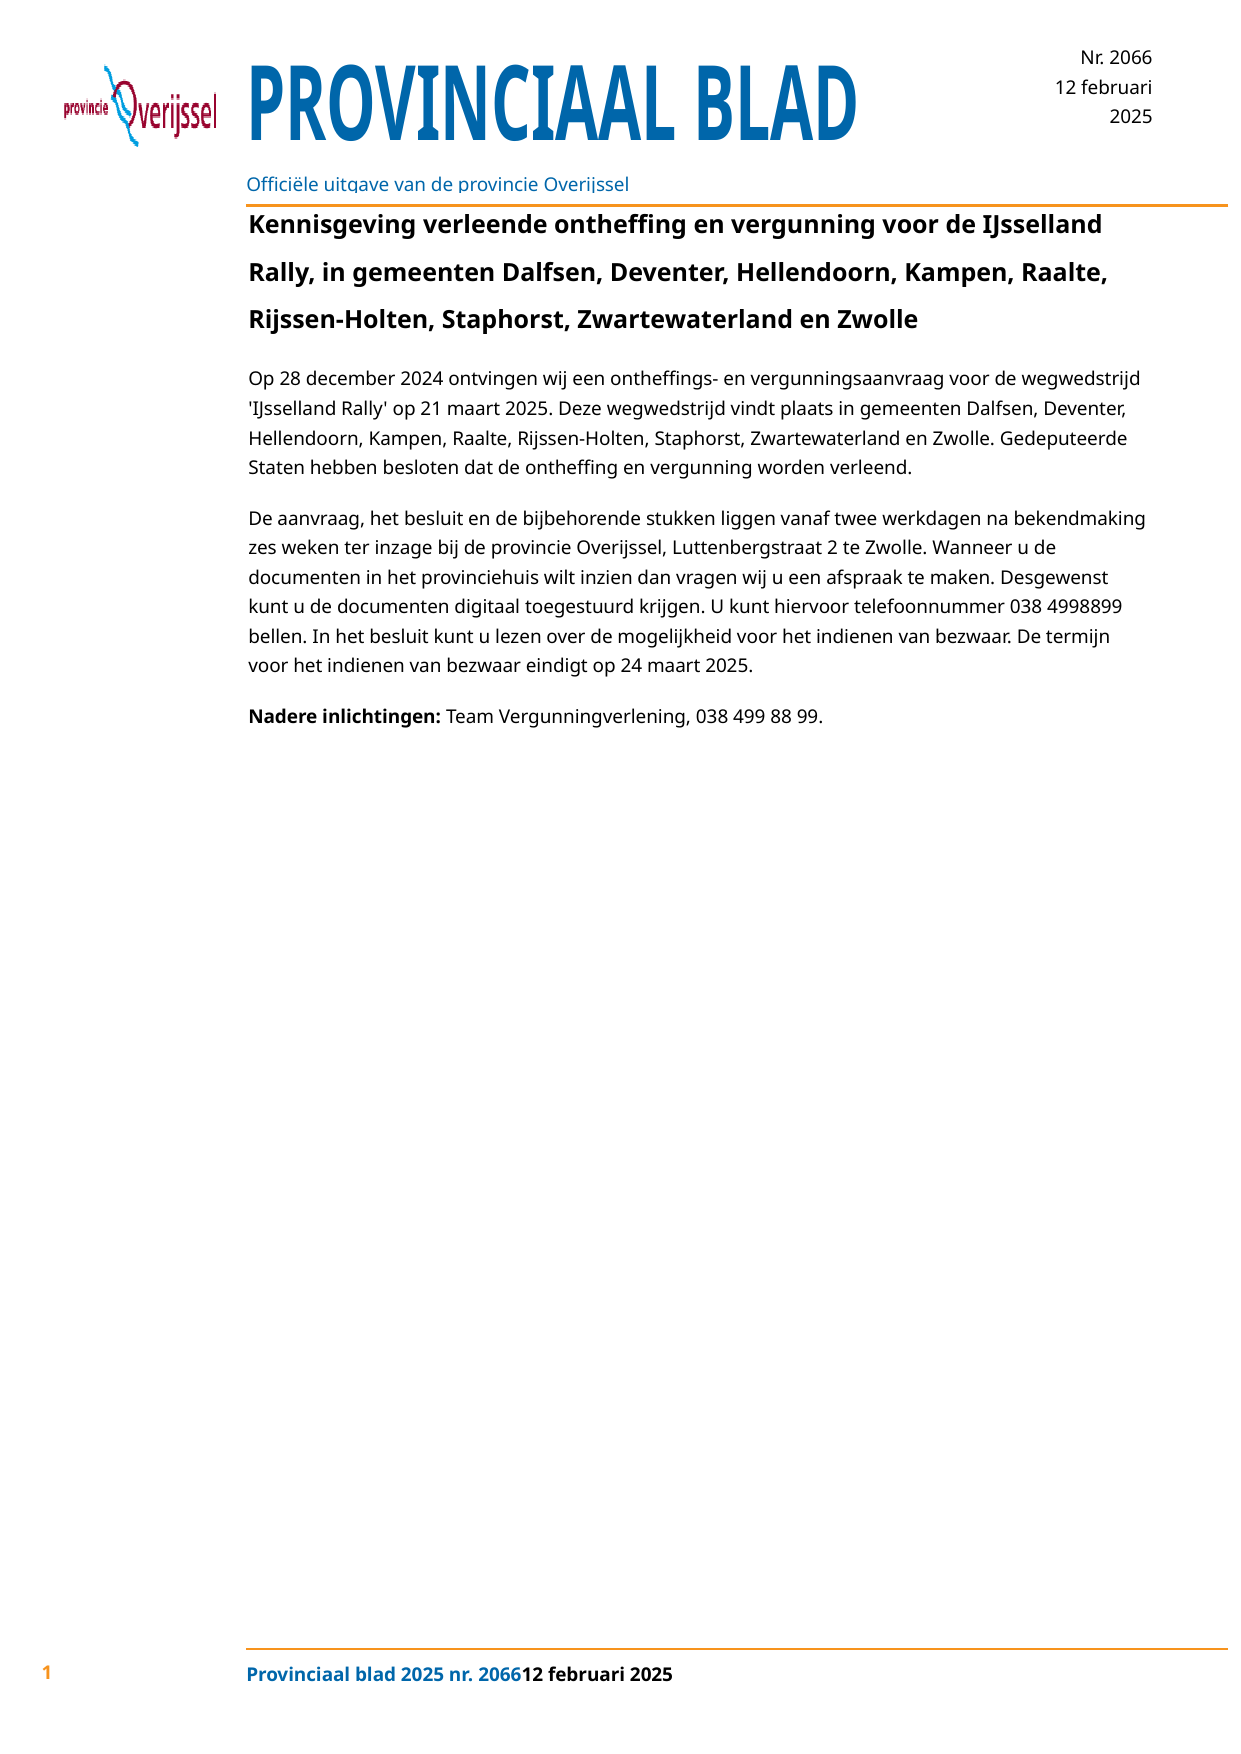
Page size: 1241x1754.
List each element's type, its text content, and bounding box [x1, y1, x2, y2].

text Nadere inlichtingen: Team Vergunningverlening, 038 499 88 99. [248, 703, 1152, 729]
text Kennisgeving verleende ontheffing en vergunning voor de IJsselland Rally, in gemeenten Dalfsen, Deventer, Hellendoorn, Kampen, Raalte, Rijssen-Holten, Staphorst, Zwartewaterland en Zwolle [248, 207, 1152, 336]
text De aanvraag, het besluit en de bijbehorende stukken liggen vanaf twee werkdagen na bekendmaking zes weken ter inzage bij de provincie Overijssel, Luttenbergstraat 2 te Zwolle. Wanneer u de documenten in het provinciehuis wilt inzien dan vragen wij u een afspraak te maken. Desgewenst kunt u de documenten digitaal toegestuurd krijgen. U kunt hiervoor telefoonnummer 038 4998899 bellen. In het besluit kunt u lezen over de mogelijkheid voor het indienen van bezwaar. De termijn voor het indienen van bezwaar eindigt op 24 maart 2025. [248, 505, 1152, 678]
text Op 28 december 2024 ontvingen wij een ontheffings- en vergunningsaanvraag voor de wegwedstrijd 'IJsselland Rally' op 21 maart 2025. Deze wegwedstrijd vindt plaats in gemeenten Dalfsen, Deventer, Hellendoorn, Kampen, Raalte, Rijssen-Holten, Staphorst, Zwartewaterland en Zwolle. Gedeputeerde Staten hebben besloten dat de ontheffing en vergunning worden verleend. [248, 366, 1152, 480]
picture [41, 47, 231, 172]
